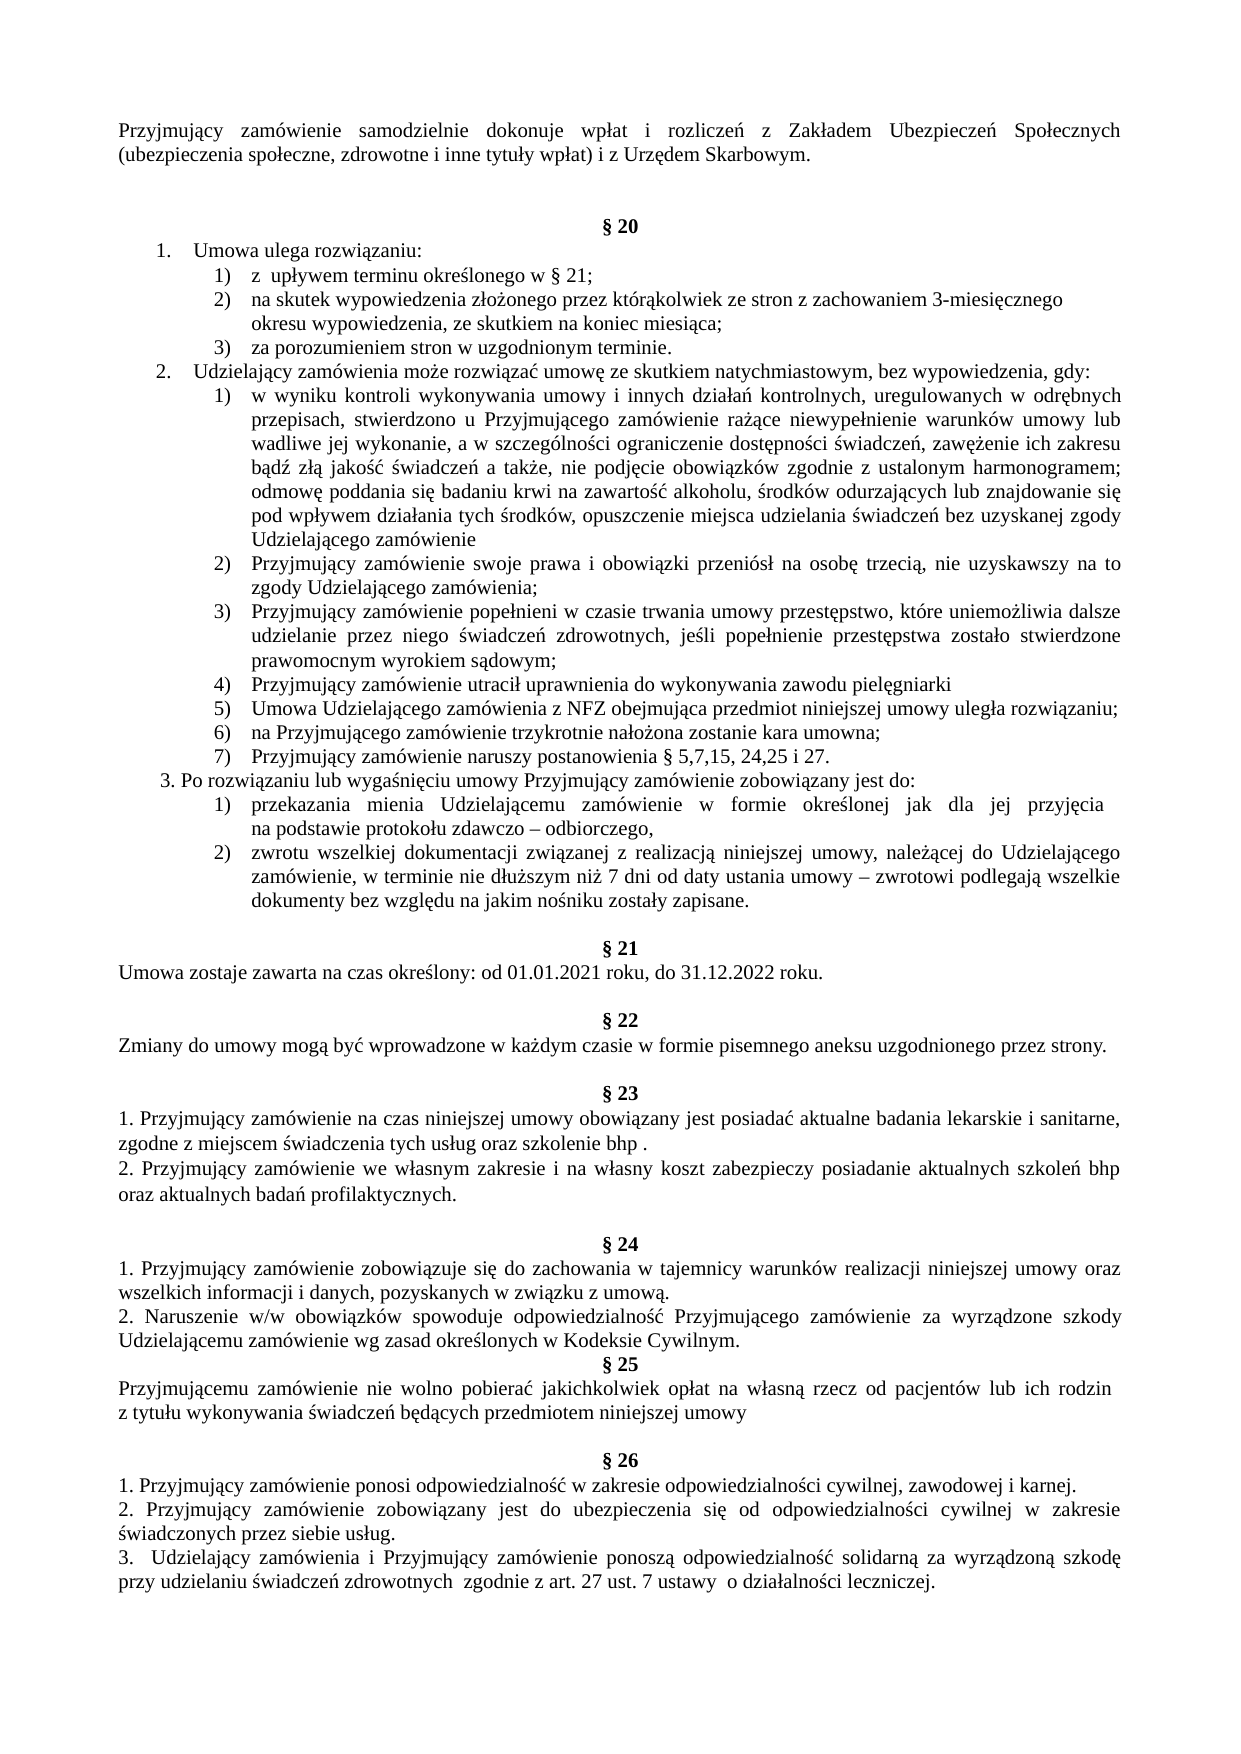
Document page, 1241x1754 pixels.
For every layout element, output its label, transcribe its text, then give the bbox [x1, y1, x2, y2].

list Przyjmujący zamówienie utracił uprawnienia do wykonywania zawodu pielęgniarki [213, 672, 1122, 696]
text § 23 [118, 1081, 1122, 1105]
text 3. Udzielający zamówienia i Przyjmujący zamówienie ponoszą odpowiedzialność solidarną za wyrządzoną szkodę przy udzielaniu świadczeń zdrowotnych zgodnie z art. 27 ust. 7 ustawy o działalności leczniczej. [118, 1545, 1122, 1593]
text Zmiany do umowy mogą być wprowadzone w każdym czasie w formie pisemnego aneksu uzgodnionego przez strony. [118, 1032, 1122, 1057]
list Przyjmujący zamówienie naruszy postanowienia § 5,7,15, 24,25 i 27. [213, 744, 1122, 768]
list Przyjmujący zamówienie popełnieni w czasie trwania umowy przestępstwo, które uniemożliwia dalsze udzielanie przez niego świadczeń zdrowotnych, jeśli popełnienie przestępstwa zostało stwierdzone prawomocnym wyrokiem sądowym; [213, 599, 1122, 672]
text Przyjmującemu zamówienie nie wolno pobierać jakichkolwiek opłat na własną rzecz od pacjentów lub ich rodzin z tytułu wykonywania świadczeń będących przedmiotem niniejszej umowy [118, 1376, 1122, 1424]
list w wyniku kontroli wykonywania umowy i innych działań kontrolnych, uregulowanych w odrębnych przepisach, stwierdzono u Przyjmującego zamówienie rażące niewypełnienie warunków umowy lub wadliwe jej wykonanie, a w szczególności ograniczenie dostępności świadczeń, zawężenie ich zakresu bądź złą jakość świadczeń a także, nie podjęcie obowiązków zgodnie z ustalonym harmonogramem; odmowę poddania się badaniu krwi na zawartość alkoholu, środków odurzających lub znajdowanie się pod wpływem działania tych środków, opuszczenie miejsca udzielania świadczeń bez uzyskanej zgody Udzielającego zamówienie [213, 383, 1122, 551]
list zwrotu wszelkiej dokumentacji związanej z realizacją niniejszej umowy, należącej do Udzielającego zamówienie, w terminie nie dłuższym niż 7 dni od daty ustania umowy – zwrotowi podlegają wszelkie dokumenty bez względu na jakim nośniku zostały zapisane. [213, 840, 1122, 912]
text § 24 [118, 1232, 1122, 1256]
list Udzielający zamówienia może rozwiązać umowę ze skutkiem natychmiastowym, bez wypowiedzenia, gdy: [156, 359, 1122, 383]
list na skutek wypowiedzenia złożonego przez którąkolwiek ze stron z zachowaniem 3-miesięcznego okresu wypowiedzenia, ze skutkiem na koniec miesiąca; [213, 287, 1122, 335]
text § 22 [118, 1008, 1122, 1032]
text § 20 [118, 214, 1122, 238]
text 2. Przyjmujący zamówienie zobowiązany jest do ubezpieczenia się od odpowiedzialności cywilnej w zakresie świadczonych przez siebie usług. [118, 1497, 1122, 1545]
list za porozumieniem stron w uzgodnionym terminie. [213, 335, 1122, 359]
list Umowa ulega rozwiązaniu: [156, 238, 1122, 262]
list z upływem terminu określonego w § 21; [213, 262, 1122, 287]
text 2. Przyjmujący zamówienie we własnym zakresie i na własny koszt zabezpieczy posiadanie aktualnych szkoleń bhp oraz aktualnych badań profilaktycznych. [118, 1156, 1122, 1206]
text § 25 [118, 1352, 1122, 1376]
text § 21 [118, 936, 1122, 960]
text § 26 [118, 1448, 1122, 1472]
text 1. Przyjmujący zamówienie zobowiązuje się do zachowania w tajemnicy warunków realizacji niniejszej umowy oraz wszelkich informacji i danych, pozyskanych w związku z umową. [118, 1256, 1122, 1304]
list na Przyjmującego zamówienie trzykrotnie nałożona zostanie kara umowna; [213, 720, 1122, 744]
text Przyjmujący zamówienie samodzielnie dokonuje wpłat i rozliczeń z Zakładem Ubezpieczeń Społecznych (ubezpieczenia społeczne, zdrowotne i inne tytuły wpłat) i z Urzędem Skarbowym. [118, 118, 1122, 166]
list 3. Po rozwiązaniu lub wygaśnięciu umowy Przyjmujący zamówienie zobowiązany jest do: [118, 768, 1122, 792]
text 2. Naruszenie w/w obowiązków spowoduje odpowiedzialność Przyjmującego zamówienie za wyrządzone szkody Udzielającemu zamówienie wg zasad określonych w Kodeksie Cywilnym. [118, 1304, 1122, 1352]
list Przyjmujący zamówienie swoje prawa i obowiązki przeniósł na osobę trzecią, nie uzyskawszy na to zgody Udzielającego zamówienia; [213, 551, 1122, 599]
text 1. Przyjmujący zamówienie ponosi odpowiedzialność w zakresie odpowiedzialności cywilnej, zawodowej i karnej. [118, 1472, 1122, 1497]
list przekazania mienia Udzielającemu zamówienie w formie określonej jak dla jej przyjęcia na podstawie protokołu zdawczo – odbiorczego, [213, 792, 1122, 840]
text 1. Przyjmujący zamówienie na czas niniejszej umowy obowiązany jest posiadać aktualne badania lekarskie i sanitarne, zgodne z miejscem świadczenia tych usług oraz szkolenie bhp . [118, 1106, 1122, 1155]
list Umowa Udzielającego zamówienia z NFZ obejmująca przedmiot niniejszej umowy uległa rozwiązaniu; [213, 696, 1122, 720]
text Umowa zostaje zawarta na czas określony: od 01.01.2021 roku, do 31.12.2022 roku. [118, 960, 1122, 984]
